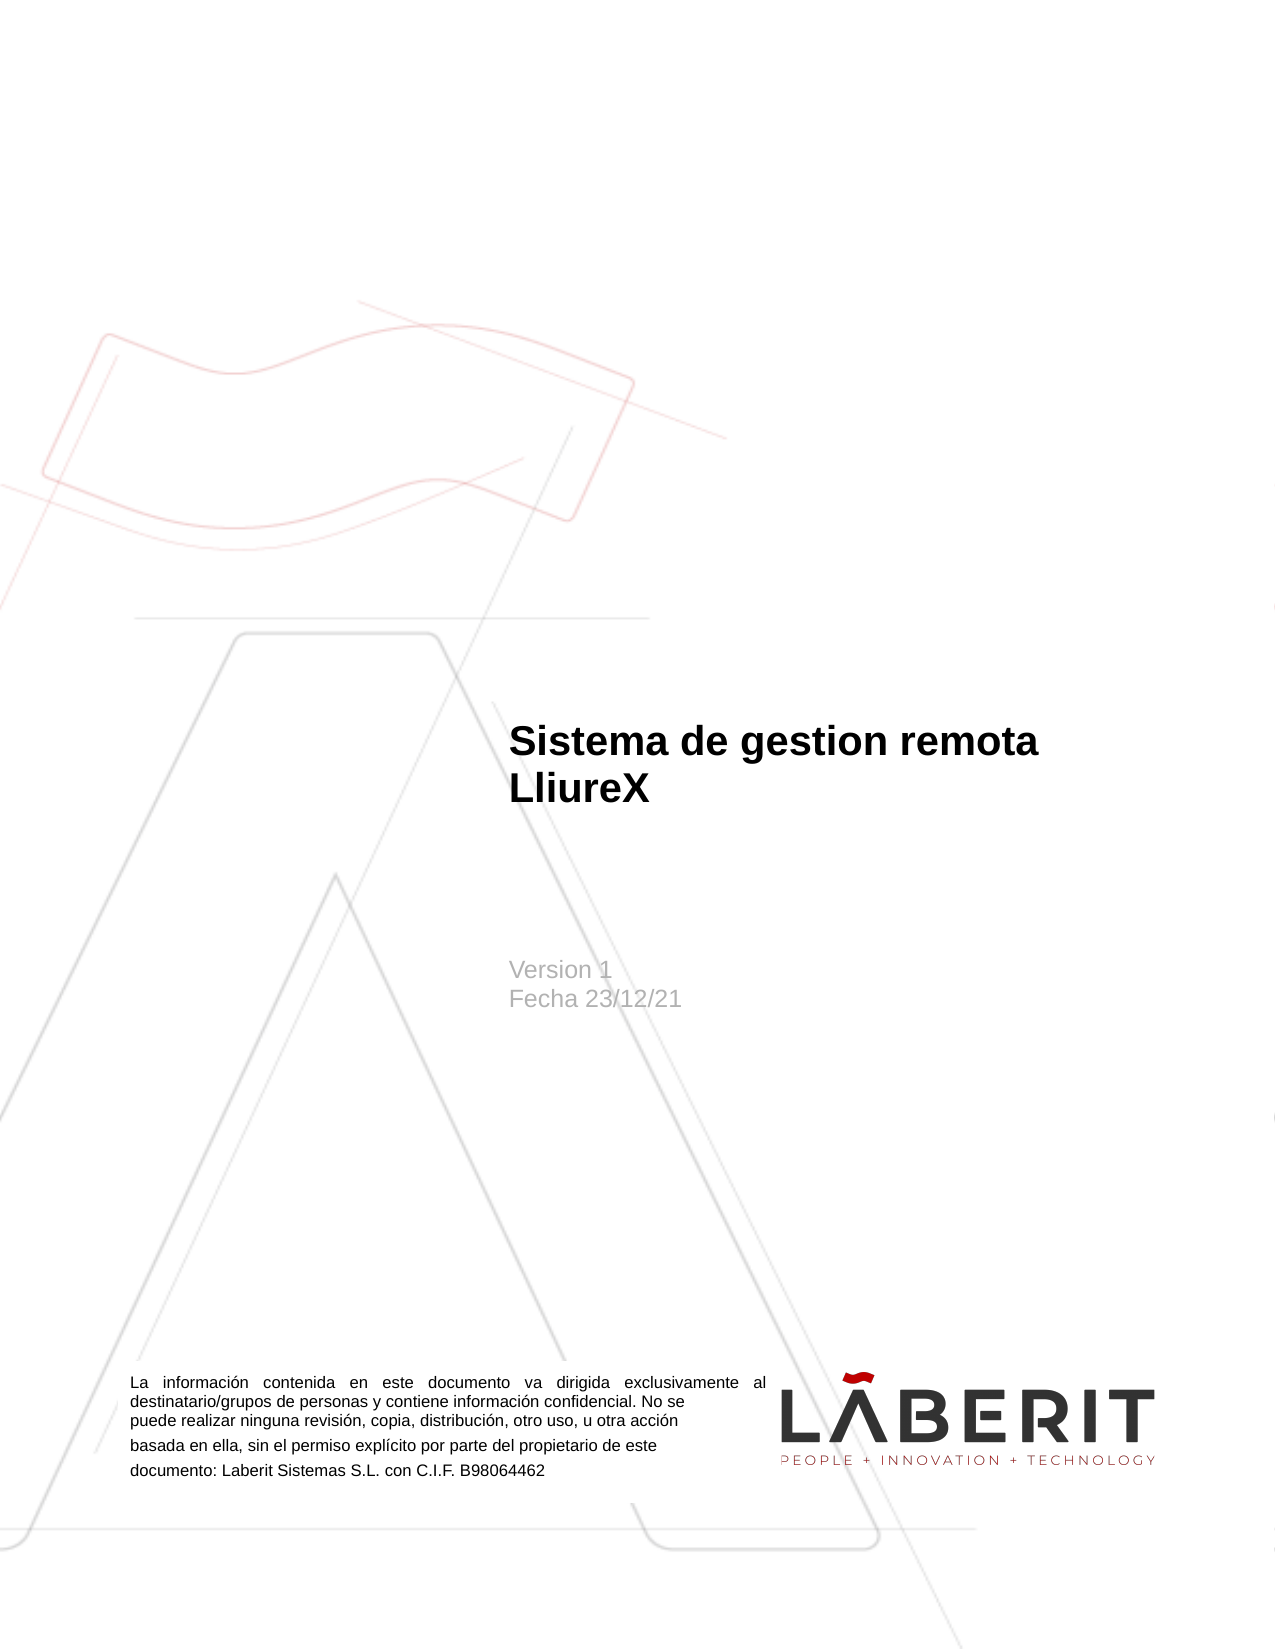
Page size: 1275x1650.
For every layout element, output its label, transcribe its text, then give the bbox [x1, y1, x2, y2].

text Version 1 [508, 955, 1076, 984]
text Sistema de gestion remota LliureX [508, 716, 1076, 812]
text Fecha 23/12/21 [508, 984, 1076, 1013]
picture [0, 0, 1275, 1650]
